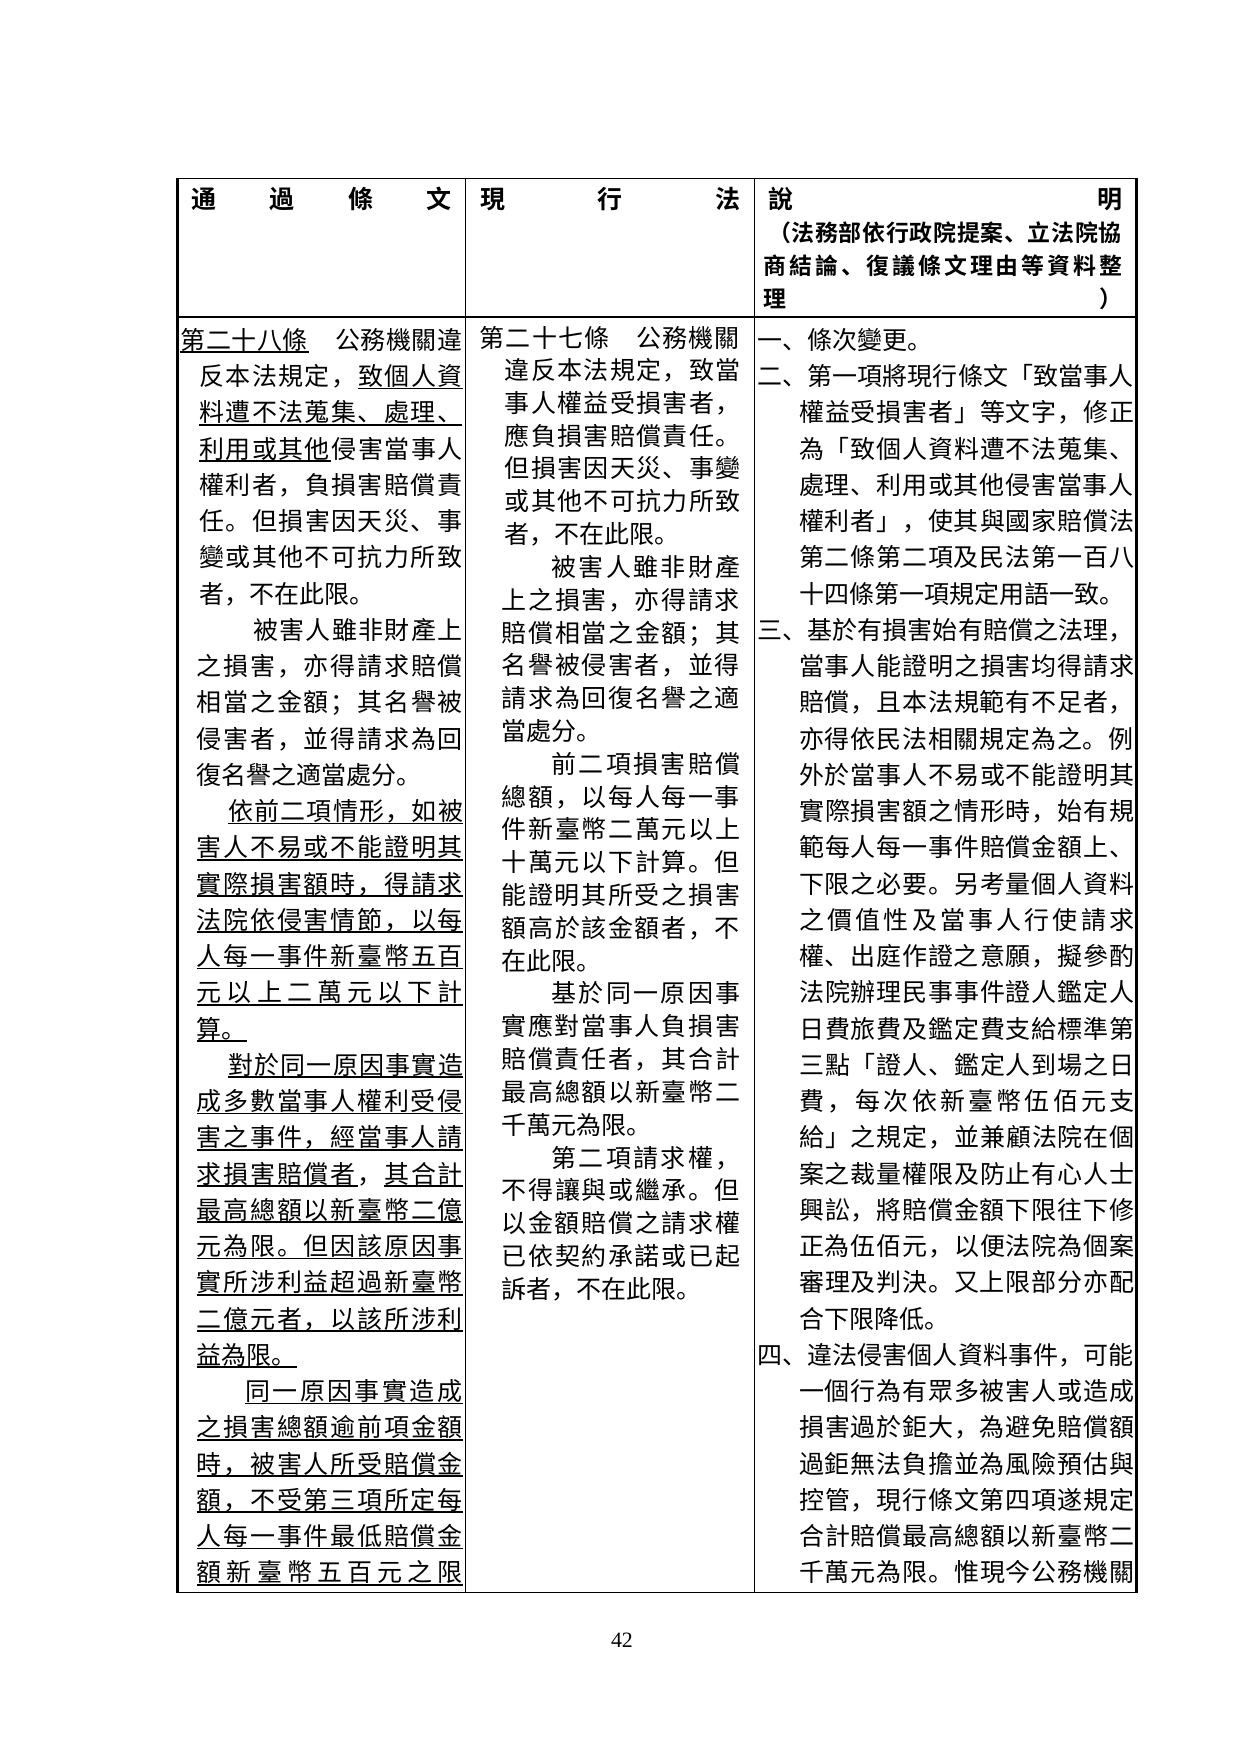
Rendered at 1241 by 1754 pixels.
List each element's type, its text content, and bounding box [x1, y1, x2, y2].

table_header 說明 （法務部依行政院提案、立法院協商結論、復議條文理由等資料整理） [755, 179, 1135, 316]
table_cell 第二十七條 公務機關違反本法規定，致當事人權益受損害者，應負損害賠償責任。但損害因天災、事變或其他不可抗力所致者，不在此限。 被害人雖非財產上之損害，亦得請求賠償相當之金額；其名譽被侵害者，並得請求為回復名譽之適當處分。 前二項損害賠償總額，以每人每一事件新臺幣二萬元以上十萬元以下計算。但能證明其所受之損害額高於該金額者，不在此限。 基於同一原因事實應對當事人負損害賠償責任者，其合計最高總額以新臺幣二千萬元為限。 第二項請求權，不得讓與或繼承。但以金額賠償之請求權已依契約承諾或已起訴者，不在此限。 [466, 318, 754, 1592]
table_header 通過條文 [179, 179, 465, 316]
table_cell 一、條次變更。 二、第一項將現行條文「致當事人權益受損害者」等文字，修正為「致個人資料遭不法蒐集、處理、利用或其他侵害當事人權利者」，使其與國家賠償法第二條第二項及民法第一百八十四條第一項規定用語一致。 三、基於有損害始有賠償之法理，當事人能證明之損害均得請求賠償，且本法規範有不足者，亦得依民法相關規定為之。例外於當事人不易或不能證明其實際損害額之情形時，始有規範每人每一事件賠償金額上、下限之必要。另考量個人資料之價值性及當事人行使請求權、出庭作證之意願，擬參酌法院辦理民事事件證人鑑定人日費旅費及鑑定費支給標準第三點「證人、鑑定人到場之日費，每次依新臺幣伍佰元支給」之規定，並兼顧法院在個案之裁量權限及防止有心人士興訟，將賠償金額下限往下修正為伍佰元，以便法院為個案審理及判決。又上限部分亦配合下限降低。 四、違法侵害個人資料事件，可能一個行為有眾多被害人或造成損害過於鉅大，為避免賠償額過鉅無法負擔並為風險預估與控管，現行條文第四項遂規定合計賠償最高總額以新臺幣二千萬元為限。惟現今公務機關 [755, 318, 1135, 1592]
table_cell 第二十八條 公務機關違反本法規定，致個人資料遭不法蒐集、處理、利用或其他侵害當事人權利者，負損害賠償責任。但損害因天災、事變或其他不可抗力所致者，不在此限。 被害人雖非財產上之損害，亦得請求賠償相當之金額；其名譽被侵害者，並得請求為回復名譽之適當處分。 依前二項情形，如被害人不易或不能證明其實際損害額時，得請求法院依侵害情節，以每人每一事件新臺幣五百元以上二萬元以下計算。 對於同一原因事實造成多數當事人權利受侵害之事件，經當事人請求損害賠償者，其合計最高總額以新臺幣二億元為限。但因該原因事實所涉利益超過新臺幣二億元者，以該所涉利益為限。 同一原因事實造成之損害總額逾前項金額時，被害人所受賠償金額，不受第三項所定每人每一事件最低賠償金額新臺幣五百元之限 [179, 318, 465, 1592]
table_header 現行法 [466, 179, 754, 316]
